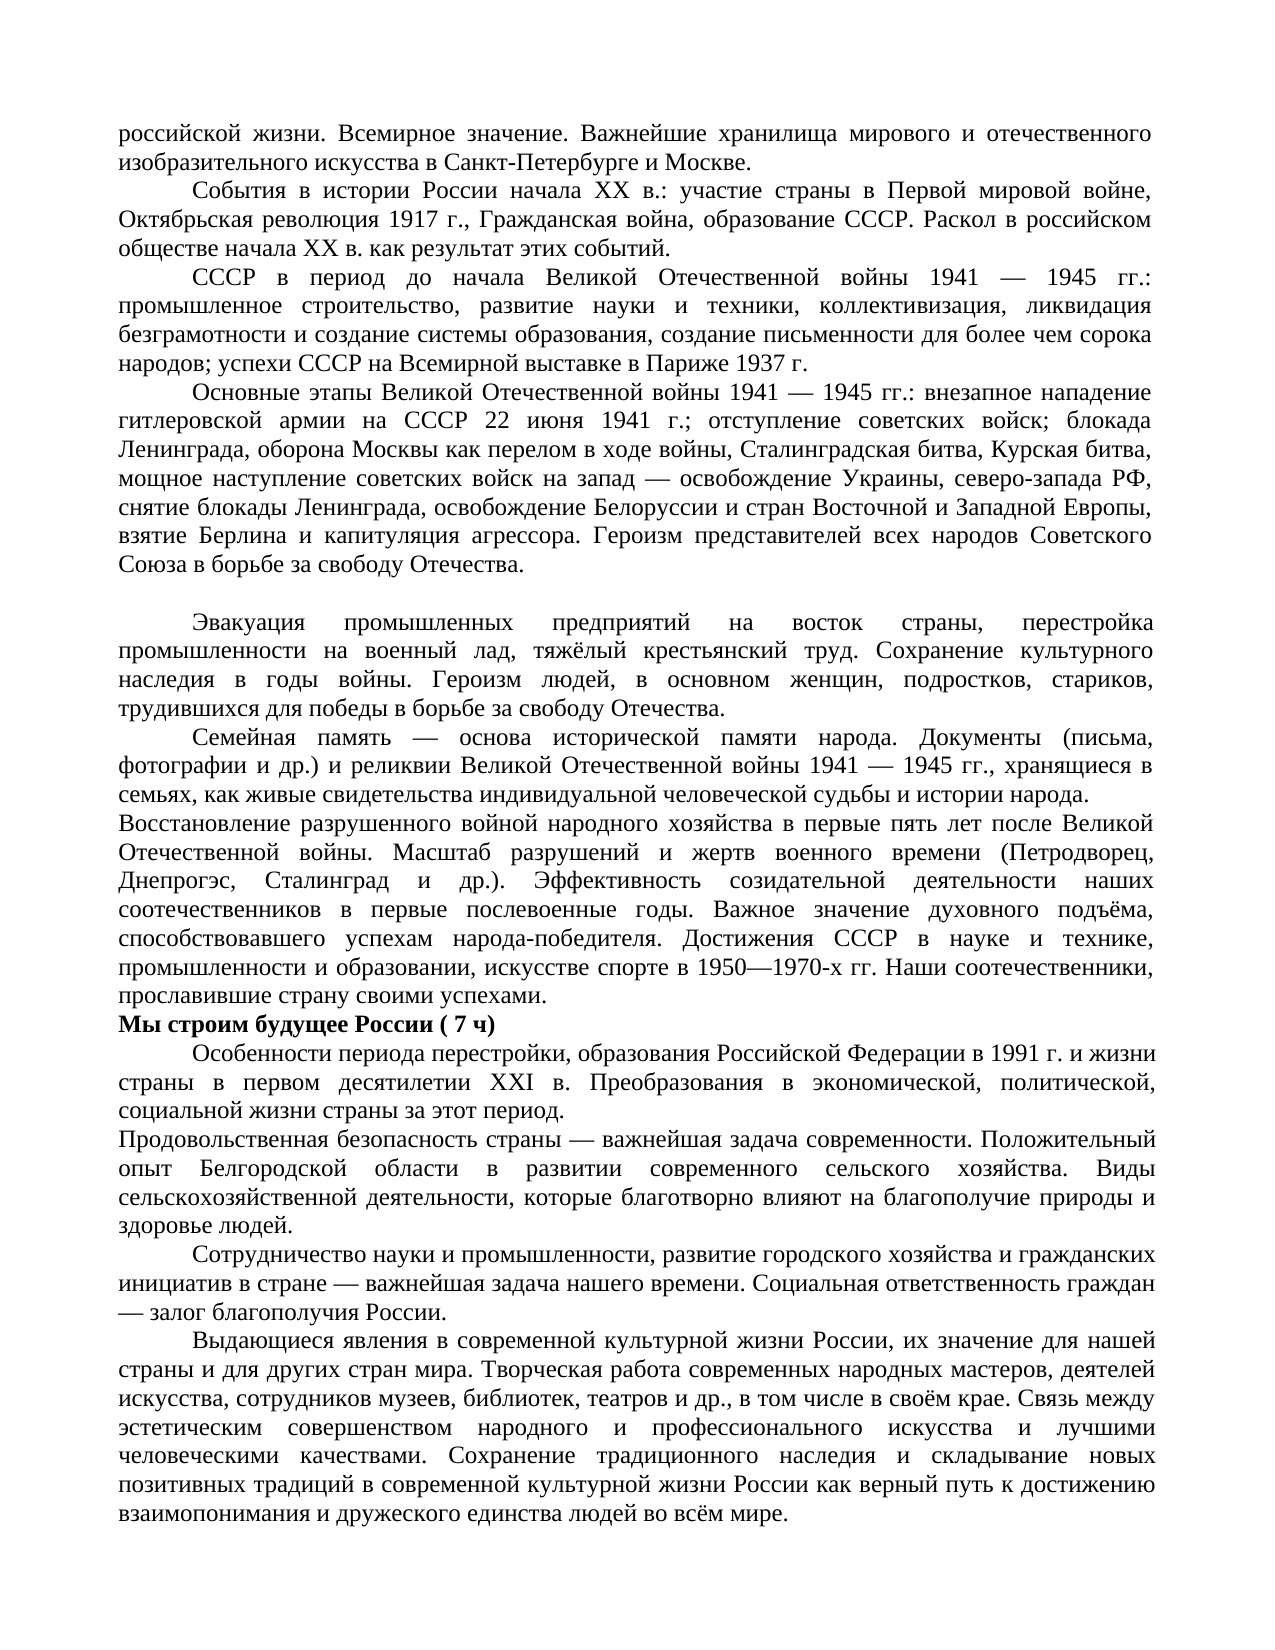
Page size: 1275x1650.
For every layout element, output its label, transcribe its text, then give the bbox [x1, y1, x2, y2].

text Сотрудничество науки и промышленности, развитие городского хозяйства и гражданских инициатив в стране — важнейшая задача нашего времени. Социальная ответственность граждан — залог благополучия России. [118, 1239, 1157, 1326]
text российской жизни. Всемирное значение. Важнейшие хранилища мирового и отечественного изобразительного искусства в Санкт-Петербурге и Москве. [118, 118, 1153, 176]
text Основные этапы Великой Отечественной войны 1941 — 1945 гг.: внезапное нападение гитлеровской армии на СССР 22 июня 1941 г.; отступление советских войск; блокада Ленинграда, оборона Москвы как перелом в ходе войны, Сталинградская битва, Курская битва, мощное наступление советских войск на запад — освобождение Украины, северо-запада РФ, снятие блокады Ленинграда, освобождение Белоруссии и стран Восточной и Западной Европы, взятие Берлина и капитуляция агрессора. Героизм представителей всех народов Советского Союза в борьбе за свободу Отечества. [118, 377, 1153, 578]
text Эвакуация промышленных предприятий на восток страны, перестройка промышленности на военный лад, тяжёлый крестьянский труд. Сохранение культурного наследия в годы войны. Героизм людей, в основном женщин, подростков, стариков, трудившихся для победы в борьбе за свободу Отечества. [118, 607, 1155, 722]
text Восстановление разрушенного войной народного хозяйства в первые пять лет после Великой Отечественной войны. Масштаб разрушений и жертв военного времени (Петродворец, Днепрогэс, Сталинград и др.). Эффективность созидательной деятельности наших соотечественников в первые послевоенные годы. Важное значение духовного подъёма, способствовавшего успехам народа-победителя. Достижения СССР в науке и технике, промышленности и образовании, искусстве спорте в 1950—1970-х гг. Наши соотечественники, прославившие страну своими успехами. [118, 808, 1155, 1009]
text Семейная память — основа исторической памяти народа. Документы (письма, фотографии и др.) и реликвии Великой Отечественной войны 1941 — 1945 гг., хранящиеся в семьях, как живые свидетельства индивидуальной человеческой судьбы и истории народа. [118, 722, 1155, 808]
text События в истории России начала XX в.: участие страны в Первой мировой войне, Октябрьская революция 1917 г., Гражданская война, образование СССР. Раскол в российском обществе начала XX в. как результат этих событий. [118, 176, 1153, 262]
text Особенности периода перестройки, образования Российской Федерации в 1991 г. и жизни страны в первом десятилетии XXI в. Преобразования в экономической, политической, социальной жизни страны за этот период. [118, 1038, 1157, 1124]
text Выдающиеся явления в современной культурной жизни России, их значение для нашей страны и для других стран мира. Творческая работа современных народных мастеров, деятелей искусства, сотрудников музеев, библиотек, театров и др., в том числе в своём крае. Связь между эстетическим совершенством народного и профессионального искусства и лучшими человеческими качествами. Сохранение традиционного наследия и складывание новых позитивных традиций в современной культурной жизни России как верный путь к достижению взаимопонимания и дружеского единства людей во всём мире. [118, 1326, 1157, 1527]
text Мы строим будущее России ( 7 ч) [118, 1009, 1157, 1038]
text Продовольственная безопасность страны — важнейшая задача современности. Положительный опыт Белгородской области в развитии современного сельского хозяйства. Виды сельскохозяйственной деятельности, которые благотворно влияют на благополучие природы и здоровье людей. [118, 1124, 1157, 1239]
text СССР в период до начала Великой Отечественной войны 1941 — 1945 гг.: промышленное строительство, развитие науки и техники, коллективизация, ликвидация безграмотности и создание системы образования, создание письменности для более чем сорока народов; успехи СССР на Всемирной выставке в Париже 1937 г. [118, 262, 1153, 377]
